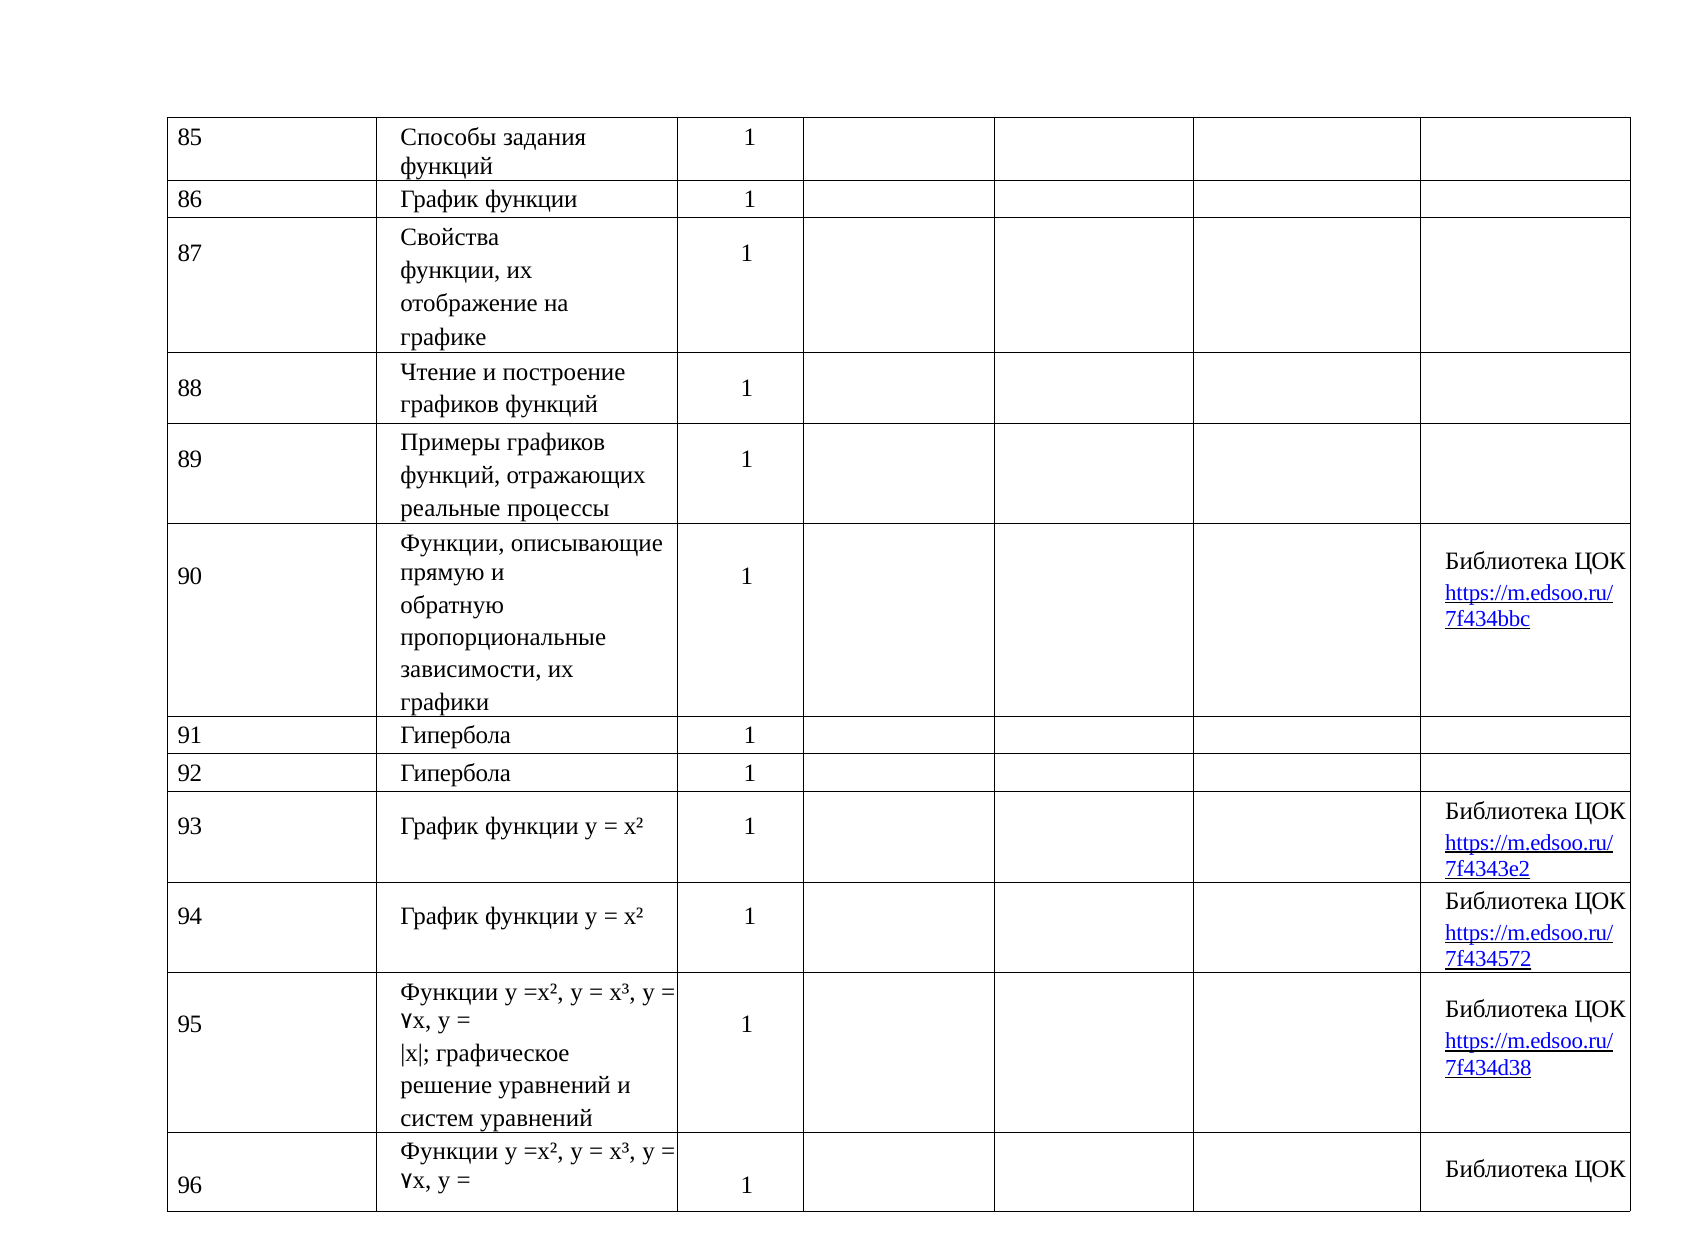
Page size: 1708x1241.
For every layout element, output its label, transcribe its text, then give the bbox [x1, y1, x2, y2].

table_cell [1421, 754, 1630, 791]
table_header Способы задания функций [377, 118, 677, 179]
table_cell [1194, 717, 1420, 753]
table_cell [1194, 424, 1420, 523]
table_header [995, 118, 1193, 179]
table_cell 1 [678, 524, 803, 716]
table_cell [995, 181, 1193, 217]
table_cell [1421, 181, 1630, 217]
table_cell 1 [678, 792, 803, 881]
table_cell 86 [168, 181, 376, 217]
table_cell [1194, 353, 1420, 422]
table_cell 96 [168, 1133, 376, 1211]
table_cell 91 [168, 717, 376, 753]
table_cell [1194, 973, 1420, 1132]
table_cell 89 [168, 424, 376, 523]
table_cell [995, 754, 1193, 791]
table_cell [995, 353, 1193, 422]
table_cell [1194, 524, 1420, 716]
table_cell 93 [168, 792, 376, 881]
table_cell [1421, 218, 1630, 352]
table_cell [804, 717, 994, 753]
table_cell [995, 424, 1193, 523]
table_cell 90 [168, 524, 376, 716]
table_cell [995, 524, 1193, 716]
table_cell [1194, 1133, 1420, 1211]
table_cell [1421, 353, 1630, 422]
table_header 1 [678, 118, 803, 179]
table_cell 94 [168, 883, 376, 972]
table_cell Функции, описывающие прямую и обратную пропорциональные зависимости, их графики [377, 524, 677, 716]
table_cell 1 [678, 717, 803, 753]
table_cell График функции y = x² [377, 883, 677, 972]
table_cell Гипербола [377, 717, 677, 753]
table_cell Библиотека ЦОК https://m.edsoo.ru/7f4343e2 [1421, 792, 1630, 881]
table_cell [804, 754, 994, 791]
table_cell [1194, 754, 1420, 791]
table_cell [995, 1133, 1193, 1211]
table_cell 1 [678, 1133, 803, 1211]
table_cell 87 [168, 218, 376, 352]
table_cell [995, 973, 1193, 1132]
table_cell Гипербола [377, 754, 677, 791]
table_cell [1194, 218, 1420, 352]
table_header [804, 118, 994, 179]
table_cell График функции [377, 181, 677, 217]
table_cell [804, 883, 994, 972]
table_cell 1 [678, 754, 803, 791]
table_cell [804, 973, 994, 1132]
table_cell Функции y =x², y = x³, y = ٧x, y = [377, 1133, 677, 1211]
table_cell Библиотека ЦОК https://m.edsoo.ru/7f434bbc [1421, 524, 1630, 716]
table_cell 1 [678, 883, 803, 972]
table_cell [1194, 883, 1420, 972]
table_cell [995, 792, 1193, 881]
table_cell 1 [678, 353, 803, 422]
table_cell 88 [168, 353, 376, 422]
table_cell 1 [678, 424, 803, 523]
table_cell 92 [168, 754, 376, 791]
table_cell [1194, 792, 1420, 881]
table_cell Чтение и построение графиков функций [377, 353, 677, 422]
table_header [1421, 118, 1630, 179]
table_cell Библиотека ЦОК https://m.edsoo.ru/7f434572 [1421, 883, 1630, 972]
table_cell [804, 424, 994, 523]
table_header [1194, 118, 1420, 179]
table_cell [804, 524, 994, 716]
table_cell [1421, 717, 1630, 753]
table_cell [804, 181, 994, 217]
table_cell [995, 218, 1193, 352]
table_cell [804, 1133, 994, 1211]
table_cell Библиотека ЦОК [1421, 1133, 1630, 1211]
table_cell 1 [678, 973, 803, 1132]
table_cell [1421, 424, 1630, 523]
table_cell 1 [678, 181, 803, 217]
table_cell [804, 353, 994, 422]
table_cell [995, 717, 1193, 753]
table_cell [995, 883, 1193, 972]
table_cell Свойства функции, их отображение на графике [377, 218, 677, 352]
table_cell [804, 218, 994, 352]
table_cell 95 [168, 973, 376, 1132]
table_cell График функции y = x² [377, 792, 677, 881]
table_cell [1194, 181, 1420, 217]
table_cell Функции y =x², y = x³, y = ٧x, y = |х|; графическое решение уравнений и систем уравнений [377, 973, 677, 1132]
table_cell [804, 792, 994, 881]
table_cell Библиотека ЦОК https://m.edsoo.ru/7f434d38 [1421, 973, 1630, 1132]
table_header 85 [168, 118, 376, 179]
table_cell 1 [678, 218, 803, 352]
table_cell Примеры графиков функций, отражающих реальные процессы [377, 424, 677, 523]
